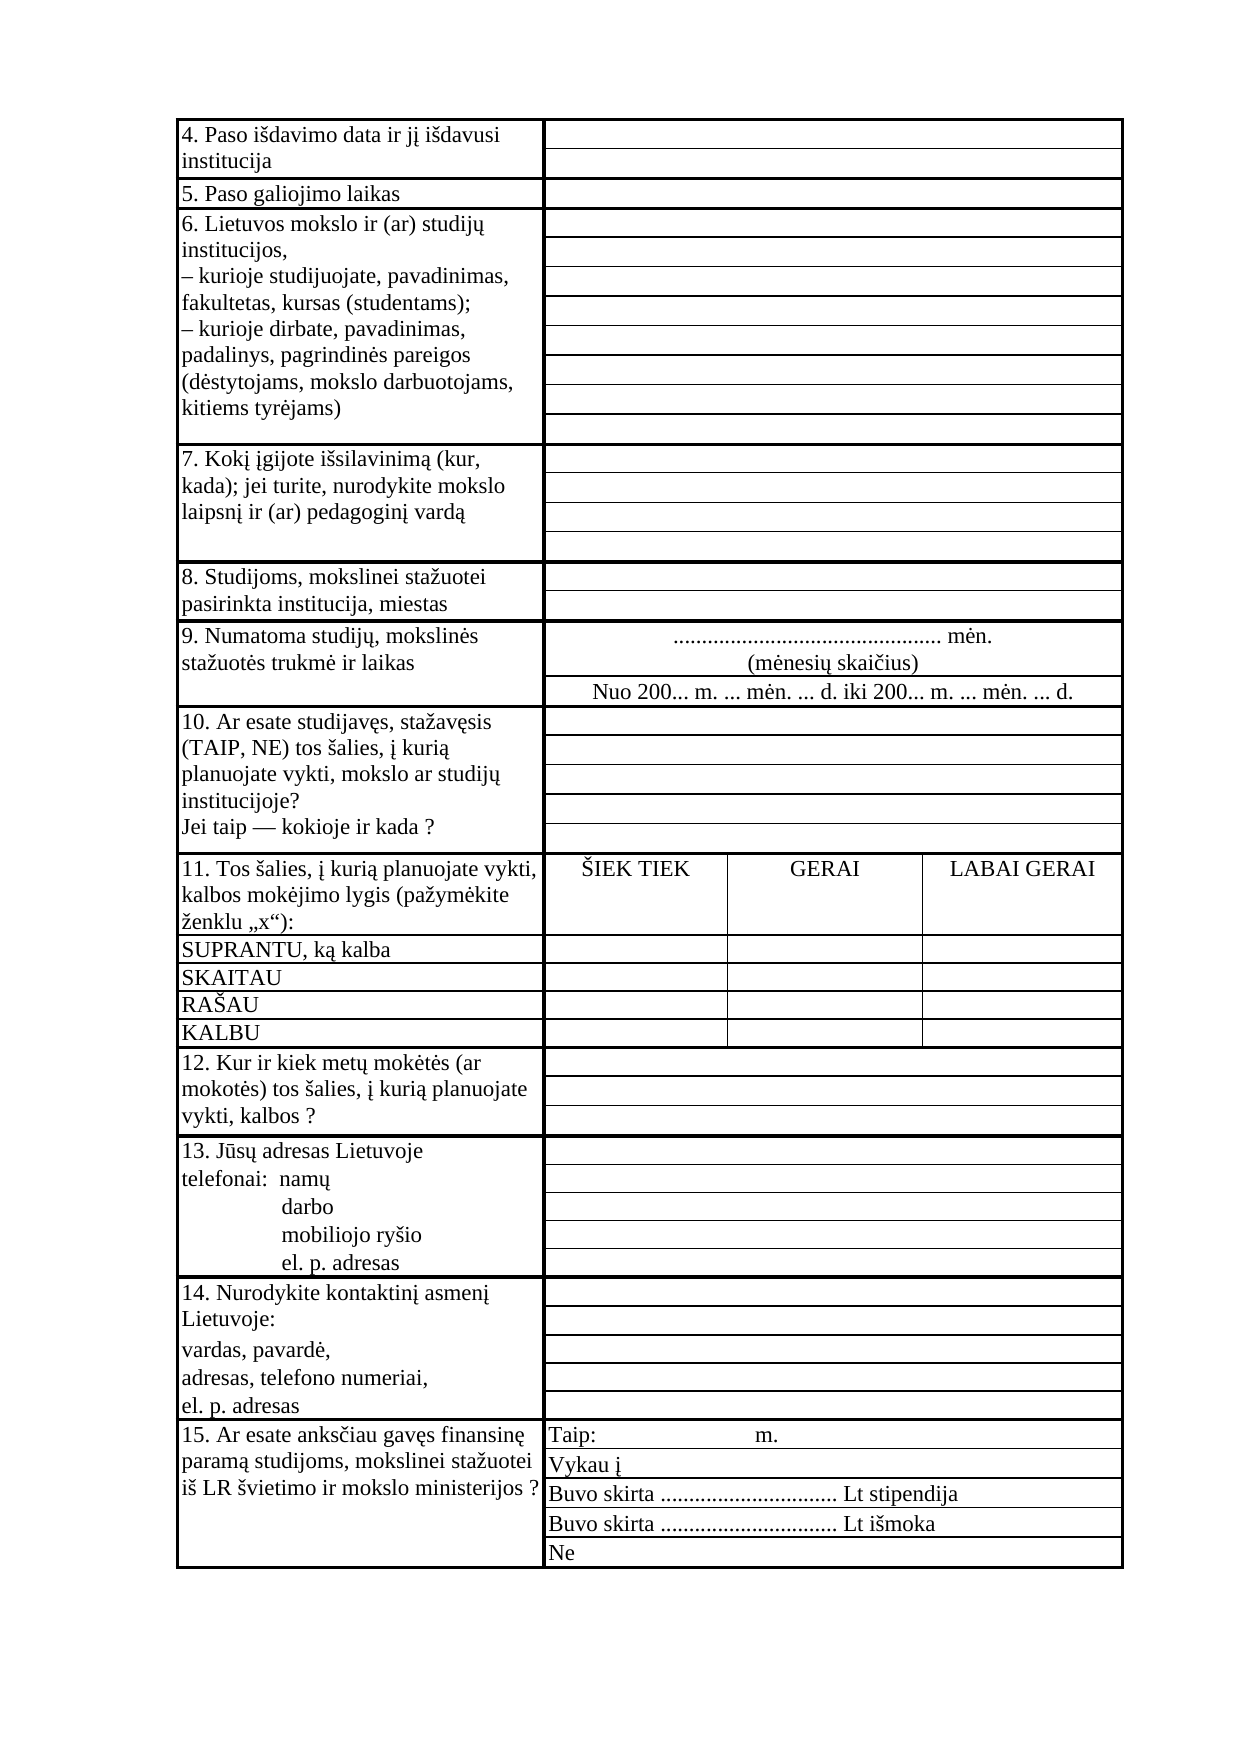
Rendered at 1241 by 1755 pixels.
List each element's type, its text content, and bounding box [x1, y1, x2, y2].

table_cell [546, 765, 1121, 793]
table_cell [546, 238, 1121, 266]
table_cell [546, 736, 1121, 763]
table_cell [923, 964, 927, 990]
table_cell [723, 964, 727, 990]
table_cell [723, 936, 727, 962]
table_cell el. p. adresas [179, 1390, 542, 1418]
table_cell el. p. adresas [179, 1248, 542, 1275]
table_cell [546, 1106, 1121, 1134]
table_cell adresas, telefono numeriai, [179, 1362, 542, 1390]
table_cell 15. Ar esate anksčiau gavęs finansinę paramą studijoms, mokslinei stažuotei iš LR švietimo ir mokslo ministerijos ? [179, 1421, 542, 1566]
table_cell m. [751, 1421, 755, 1448]
table_cell [546, 503, 1121, 531]
table_cell 10. Ar esate studijavęs, stažavęsis (TAIP, NE) tos šalies, į kurią planuojate vykti, mokslo ar studijų institucijoje? Jei taip — kokioje ir kada ? [179, 708, 542, 852]
table_cell Vykau į [546, 1449, 1121, 1477]
table_cell darbo [179, 1192, 542, 1219]
table_cell 7. Kokį įgijote išsilavinimą (kur, kada); jei turite, nurodykite mokslo laipsnį ir (ar) pedagoginį vardą [179, 446, 542, 560]
table_cell Buvo skirta ............................... Lt stipendija [546, 1479, 1121, 1507]
table_cell Ne [546, 1538, 1121, 1566]
table_cell [546, 1307, 1121, 1334]
table_cell 6. Lietuvos mokslo ir (ar) studijų institucijos, – kurioje studijuojate, pavadinimas, fakultetas, kursas (studentams); – kurioje dirbate, pavadinimas, padalinys, pagrindinės pareigos (dėstytojams, mokslo darbuotojams, kitiems tyrėjams) [179, 210, 542, 442]
table_cell [918, 964, 922, 990]
table_cell 4. Paso išdavimo data ir jį išdavusi institucija [179, 121, 542, 177]
table_cell [923, 992, 927, 1018]
table_cell [546, 532, 1121, 560]
table_cell 14. Nurodykite kontaktinį asmenį Lietuvoje: [179, 1279, 542, 1334]
table_cell GERAI [728, 855, 922, 934]
table_cell ŠIEK TIEK [546, 855, 727, 934]
table_cell [546, 1077, 1121, 1105]
table_cell [546, 795, 1121, 822]
table_cell 9. Numatoma studijų, mokslinės stažuotės trukmė ir laikas [179, 623, 542, 704]
table_cell vardas, pavardė, [179, 1334, 542, 1362]
table_cell 8. Studijoms, mokslinei stažuotei pasirinkta institucija, miestas [179, 564, 542, 619]
table_cell [546, 473, 1121, 501]
table_cell [546, 356, 1121, 383]
table_cell Nuo 200... m. ... mėn. ... d. iki 200... m. ... mėn. ... d. [546, 677, 1121, 704]
table_cell [546, 385, 1121, 413]
table_cell [918, 992, 922, 1018]
table_cell 12. Kur ir kiek metų mokėtės (ar mokotės) tos šalies, į kurią planuojate vykti, kalbos ? [179, 1049, 542, 1134]
table_cell mobiliojo ryšio [179, 1220, 542, 1247]
table_cell [723, 992, 727, 1018]
table_cell LABAI GERAI [923, 855, 1121, 934]
table_cell [546, 149, 1121, 177]
table_cell [546, 267, 1121, 295]
table_cell [546, 824, 1121, 852]
table_cell [918, 1020, 922, 1046]
table_cell [923, 936, 927, 962]
table_cell [546, 326, 1121, 354]
table_cell [546, 297, 1121, 324]
table_cell [723, 1020, 727, 1046]
table_cell [546, 591, 1121, 619]
table_cell Buvo skirta ............................... Lt išmoka [546, 1508, 1121, 1536]
table_cell [923, 1020, 927, 1046]
table_cell [918, 936, 922, 962]
table_cell Taip: [747, 1421, 751, 1448]
table_cell [546, 415, 1121, 442]
